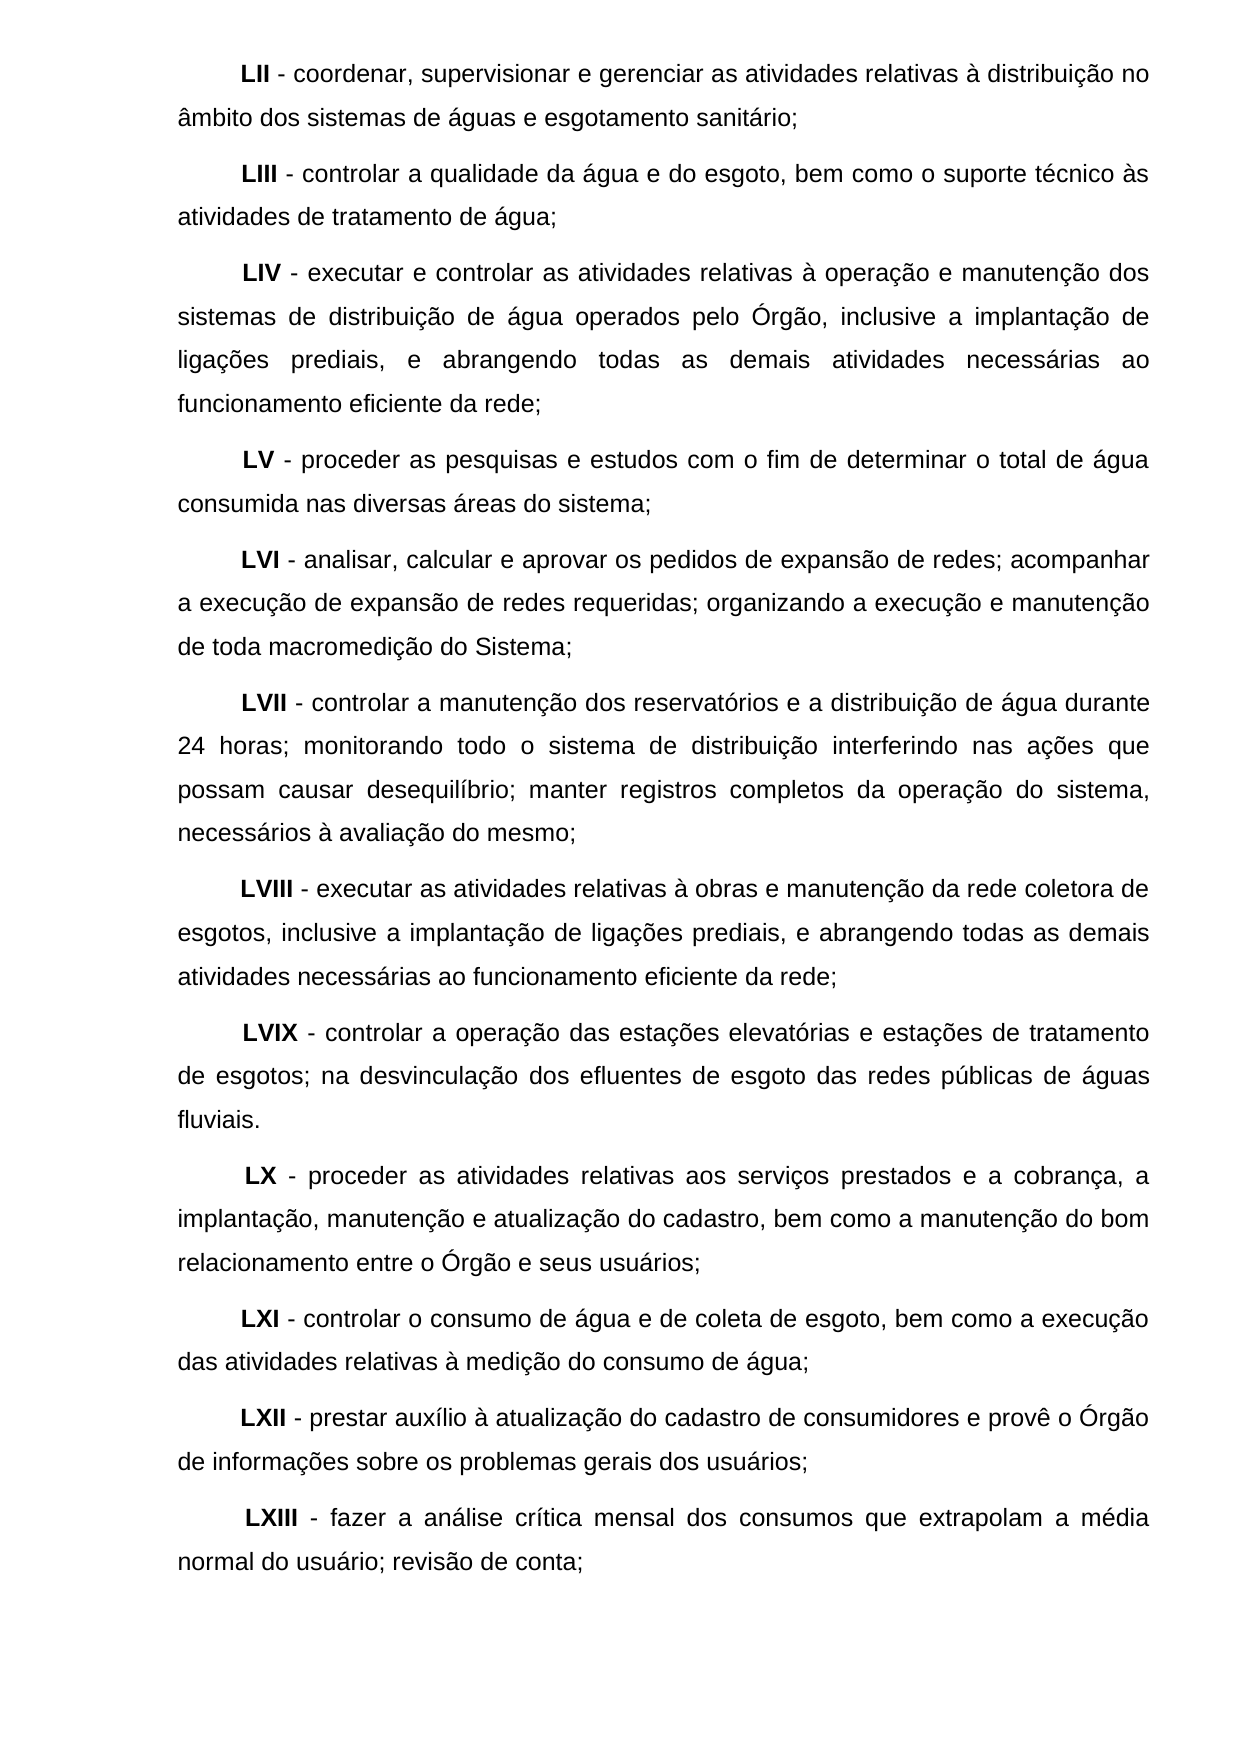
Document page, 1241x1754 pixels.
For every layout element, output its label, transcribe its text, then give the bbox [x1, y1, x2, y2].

text LX - proceder as atividades relativas aos serviços prestados e a cobrança, a implantação, manutenção e atualização do cadastro, bem como a manutenção do bom relacionamento entre o Órgão e seus usuários; [177, 1161, 1152, 1277]
text LXI - controlar o consumo de água e de coleta de esgoto, bem como a execução das atividades relativas à medição do consumo de água; [177, 1304, 1152, 1376]
text LIV - executar e controlar as atividades relativas à operação e manutenção dos sistemas de distribuição de água operados pelo Órgão, inclusive a implantação de ligações prediais, e abrangendo todas as demais atividades necessárias ao funcionamento eficiente da rede; [177, 258, 1152, 418]
text LVI - analisar, calcular e aprovar os pedidos de expansão de redes; acompanhar a execução de expansão de redes requeridas; organizando a execução e manutenção de toda macromedição do Sistema; [177, 544, 1152, 661]
text LVIII - executar as atividades relativas à obras e manutenção da rede coletora de esgotos, inclusive a implantação de ligações prediais, e abrangendo todas as demais atividades necessárias ao funcionamento eficiente da rede; [177, 874, 1152, 990]
text LVIX - controlar a operação das estações elevatórias e estações de tratamento de esgotos; na desvinculação dos efluentes de esgoto das redes públicas de águas fluviais. [177, 1017, 1152, 1133]
text LVII - controlar a manutenção dos reservatórios e a distribuição de água durante 24 horas; monitorando todo o sistema de distribuição interferindo nas ações que possam causar desequilíbrio; manter registros completos da operação do sistema, necessários à avaliação do mesmo; [177, 688, 1152, 847]
text LV - proceder as pesquisas e estudos com o fim de determinar o total de água consumida nas diversas áreas do sistema; [177, 445, 1152, 517]
text LIII - controlar a qualidade da água e do esgoto, bem como o suporte técnico às atividades de tratamento de água; [177, 159, 1152, 231]
text LII - coordenar, supervisionar e gerenciar as atividades relativas à distribuição no âmbito dos sistemas de águas e esgotamento sanitário; [177, 59, 1152, 132]
text LXIII - fazer a análise crítica mensal dos consumos que extrapolam a média normal do usuário; revisão de conta; [177, 1503, 1152, 1575]
text LXII - prestar auxílio à atualização do cadastro de consumidores e provê o Órgão de informações sobre os problemas gerais dos usuários; [177, 1403, 1152, 1476]
